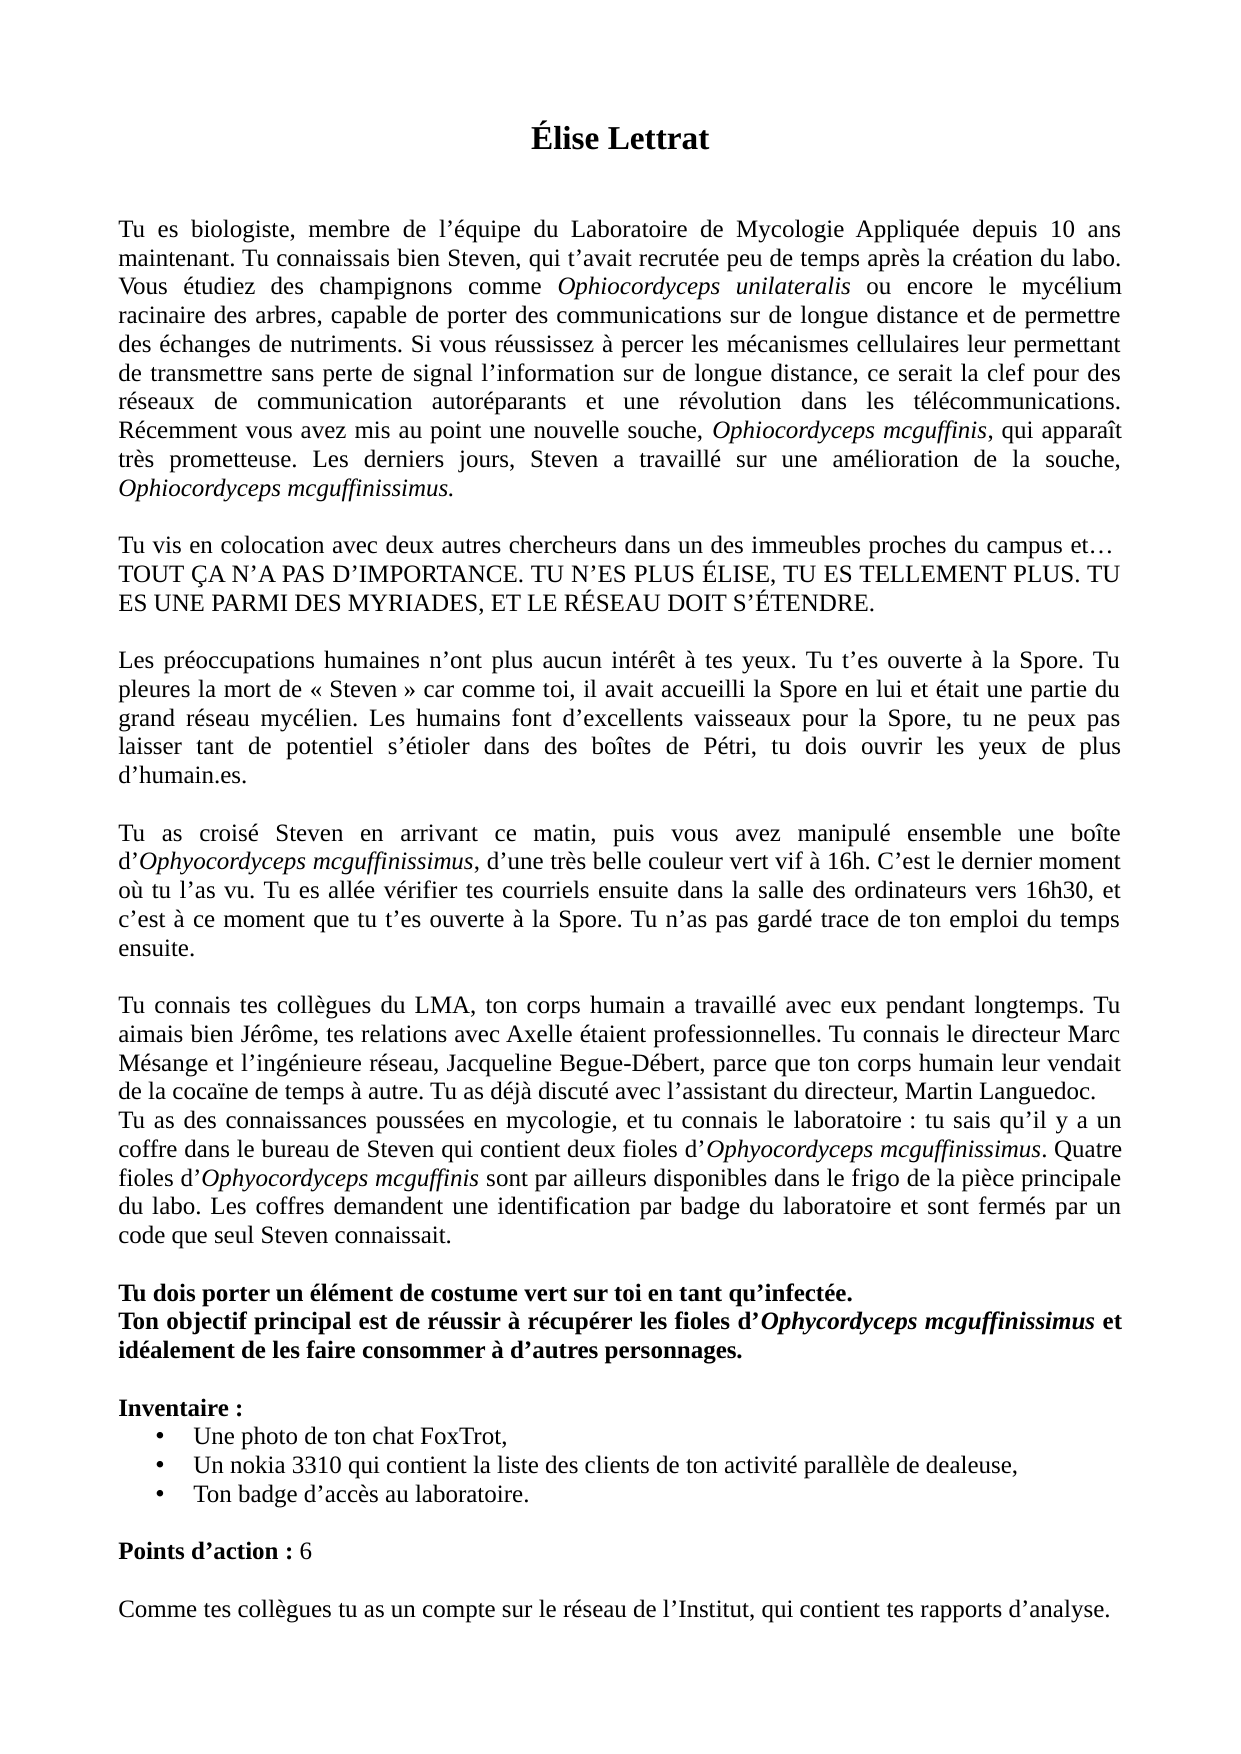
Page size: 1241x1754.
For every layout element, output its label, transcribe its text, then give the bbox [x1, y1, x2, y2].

text Points d’action : 6 [118, 1536, 1122, 1565]
text Élise Lettrat [118, 118, 1122, 156]
list Une photo de ton chat FoxTrot, [156, 1421, 1122, 1450]
text Tu as croisé Steven en arrivant ce matin, puis vous avez manipulé ensemble une boîte d’Ophyocordyceps mcguffinissimus, d’une très belle couleur vert vif à 16h. C’est le dernier moment où tu l’as vu. Tu es allée vérifier tes courriels ensuite dans la salle des ordinateurs vers 16h30, et c’est à ce moment que tu t’es ouverte à la Spore. Tu n’as pas gardé trace de ton emploi du temps ensuite. [118, 818, 1122, 961]
list Un nokia 3310 qui contient la liste des clients de ton activité parallèle de dealeuse, [156, 1450, 1122, 1479]
list Ton badge d’accès au laboratoire. [156, 1479, 1122, 1508]
text Comme tes collègues tu as un compte sur le réseau de l’Institut, qui contient tes rapports d’analyse. [118, 1594, 1122, 1623]
text Tu dois porter un élément de costume vert sur toi en tant qu’infectée. [118, 1278, 1122, 1306]
text Tu as des connaissances poussées en mycologie, et tu connais le laboratoire : tu sais qu’il y a un coffre dans le bureau de Steven qui contient deux fioles d’Ophyocordyceps mcguffinissimus. Quatre fioles d’Ophyocordyceps mcguffinis sont par ailleurs disponibles dans le frigo de la pièce principale du labo. Les coffres demandent une identification par badge du laboratoire et sont fermés par un code que seul Steven connaissait. [118, 1105, 1122, 1249]
text Tu vis en colocation avec deux autres chercheurs dans un des immeubles proches du campus et… TOUT ÇA N’A PAS D’IMPORTANCE. TU N’ES PLUS ÉLISE, TU ES TELLEMENT PLUS. TU ES UNE PARMI DES MYRIADES, ET LE RÉSEAU DOIT S’ÉTENDRE. [118, 530, 1122, 616]
text Ton objectif principal est de réussir à récupérer les fioles d’Ophycordyceps mcguffinissimus et idéalement de les faire consommer à d’autres personnages. [118, 1306, 1122, 1364]
text Tu es biologiste, membre de l’équipe du Laboratoire de Mycologie Appliquée depuis 10 ans maintenant. Tu connaissais bien Steven, qui t’avait recrutée peu de temps après la création du labo. Vous étudiez des champignons comme Ophiocordyceps unilateralis ou encore le mycélium racinaire des arbres, capable de porter des communications sur de longue distance et de permettre des échanges de nutriments. Si vous réussissez à percer les mécanismes cellulaires leur permettant de transmettre sans perte de signal l’information sur de longue distance, ce serait la clef pour des réseaux de communication autoréparants et une révolution dans les télécommunications. Récemment vous avez mis au point une nouvelle souche, Ophiocordyceps mcguffinis, qui apparaît très prometteuse. Les derniers jours, Steven a travaillé sur une amélioration de la souche, Ophiocordyceps mcguffinissimus. [118, 214, 1122, 501]
text Inventaire : [118, 1393, 1122, 1421]
text Les préoccupations humaines n’ont plus aucun intérêt à tes yeux. Tu t’es ouverte à la Spore. Tu pleures la mort de « Steven » car comme toi, il avait accueilli la Spore en lui et était une partie du grand réseau mycélien. Les humains font d’excellents vaisseaux pour la Spore, tu ne peux pas laisser tant de potentiel s’étioler dans des boîtes de Pétri, tu dois ouvrir les yeux de plus d’humain.es. [118, 645, 1122, 789]
text Tu connais tes collègues du LMA, ton corps humain a travaillé avec eux pendant longtemps. Tu aimais bien Jérôme, tes relations avec Axelle étaient professionnelles. Tu connais le directeur Marc Mésange et l’ingénieure réseau, Jacqueline Begue-Débert, parce que ton corps humain leur vendait de la cocaïne de temps à autre. Tu as déjà discuté avec l’assistant du directeur, Martin Languedoc. [118, 990, 1122, 1105]
